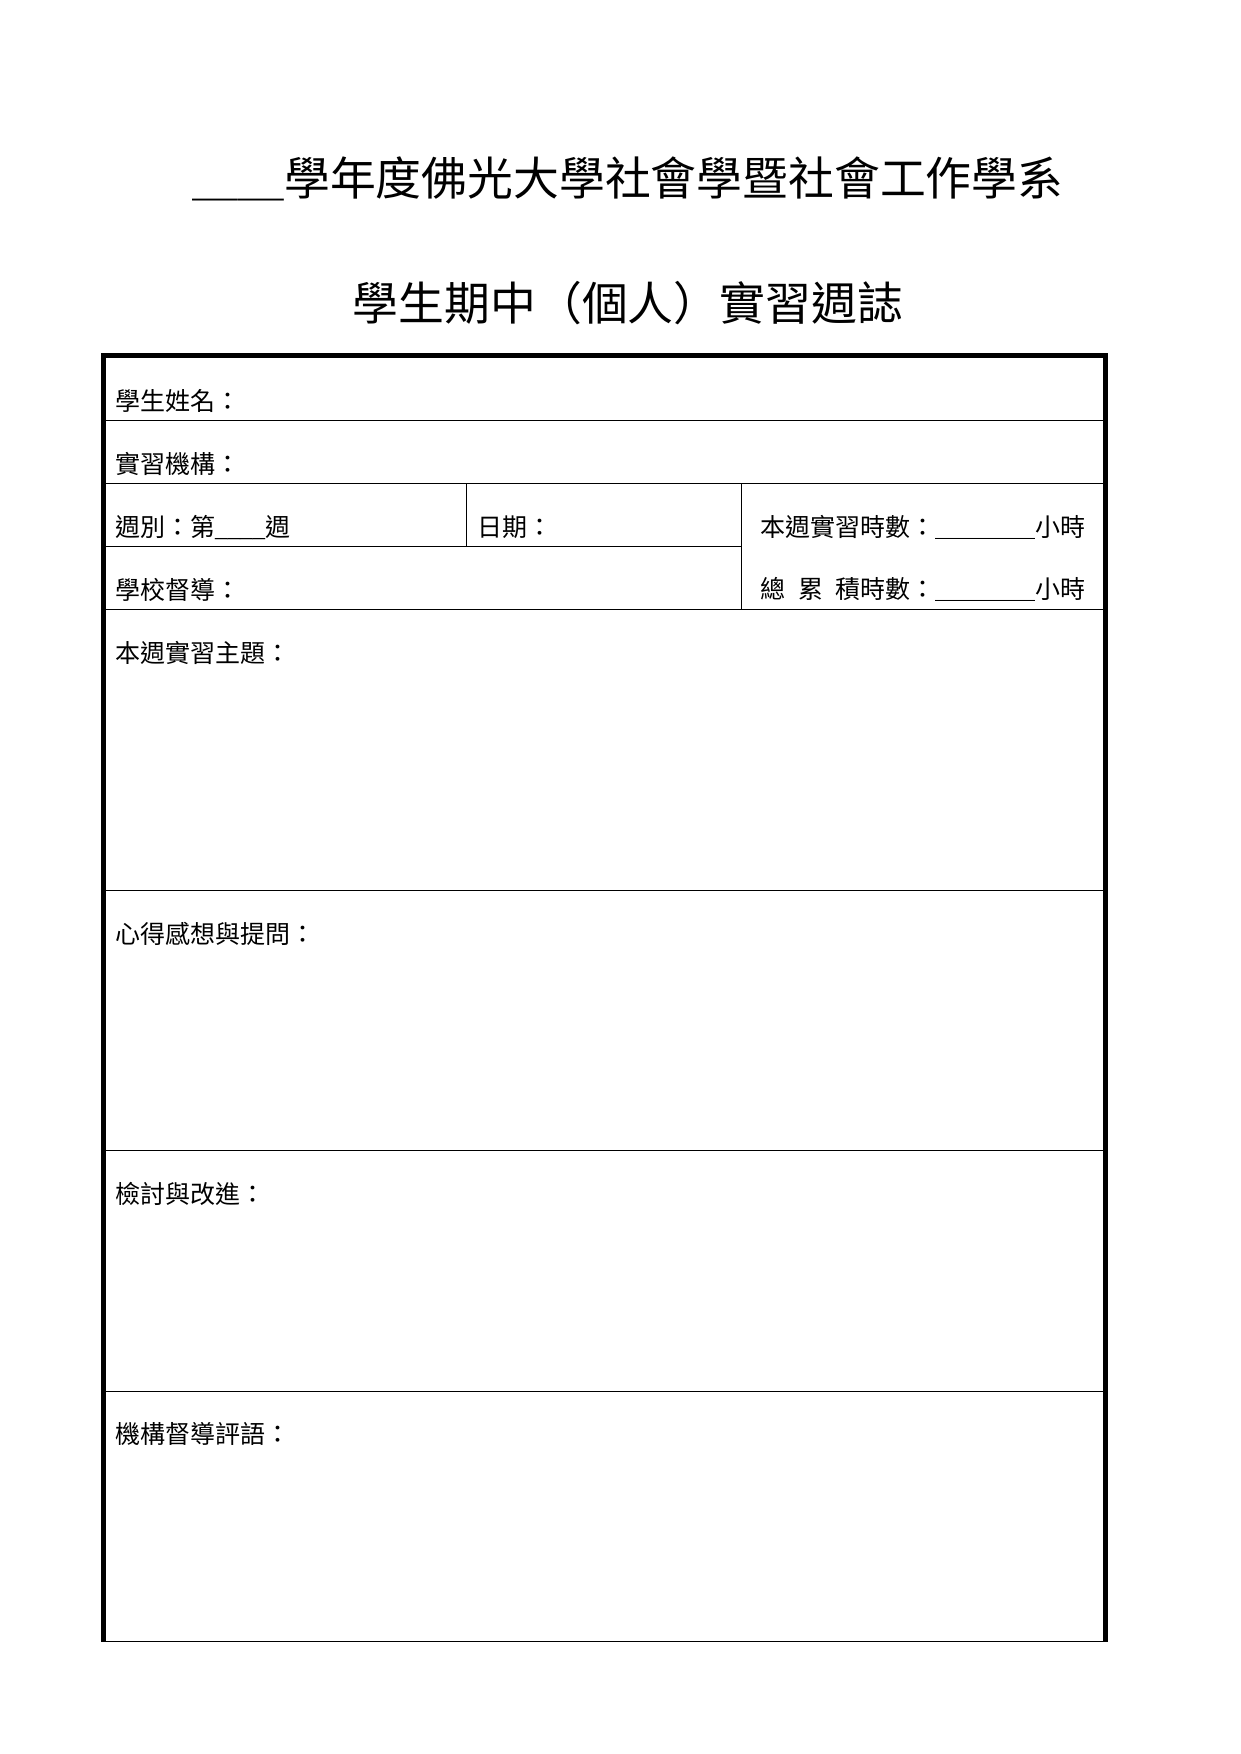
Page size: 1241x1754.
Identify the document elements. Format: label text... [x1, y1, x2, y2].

table_cell 週別：第____週 [106, 484, 466, 546]
table_cell 學校督導： [106, 547, 741, 609]
table_cell 心得感想與提問： [106, 891, 1103, 1150]
table_cell 檢討與改進： [106, 1151, 1103, 1391]
table_cell 本週實習時數：＿＿＿＿小時 總 累 積時數：＿＿＿＿小時 [742, 484, 1103, 609]
table_cell 實習機構： [106, 421, 1103, 483]
table_header 學生姓名： [106, 358, 1103, 420]
table_cell 本週實習主題： [106, 610, 1103, 890]
table_cell 日期： [467, 484, 741, 546]
text ＿＿學年度佛光大學社會學暨社會工作學系 學生期中（個人）實習週誌 [103, 103, 1152, 353]
table_cell 機構督導評語： [106, 1392, 1103, 1641]
